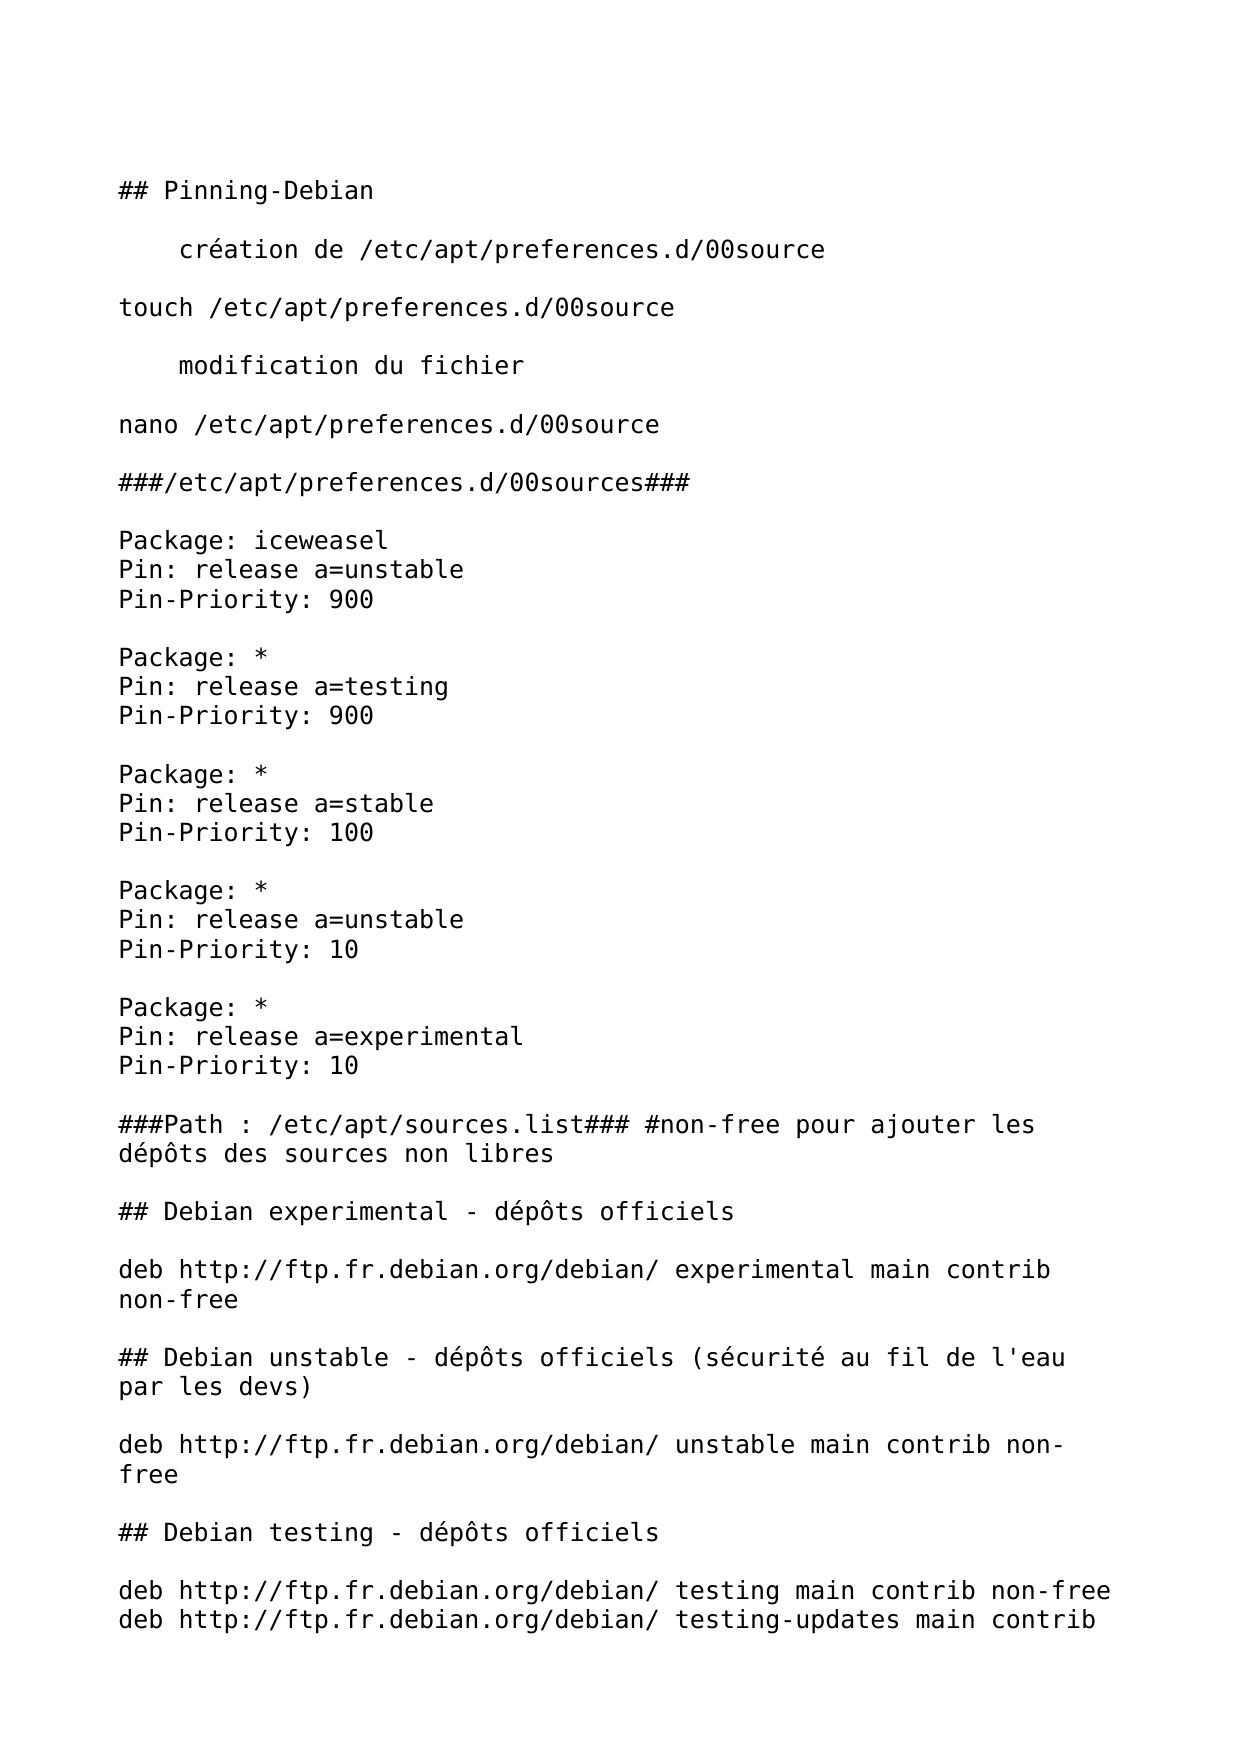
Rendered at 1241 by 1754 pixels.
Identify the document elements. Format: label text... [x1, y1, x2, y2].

text ## Pinning-Debian création de /etc/apt/preferences.d/00source touch /etc/apt/preferences.d/00source modification du fichier nano /etc/apt/preferences.d/00source ###/etc/apt/preferences.d/00sources### Package: iceweasel Pin: release a=unstable Pin-Priority: 900 Package: * Pin: release a=testing Pin-Priority: 900 Package: * Pin: release a=stable Pin-Priority: 100 Package: * Pin: release a=unstable Pin-Priority: 10 Package: * Pin: release a=experimental Pin-Priority: 10 ###Path : /etc/apt/sources.list### #non-free pour ajouter les dépôts des sources non libres ## Debian experimental - dépôts officiels deb http://ftp.fr.debian.org/debian/ experimental main contrib non-free ## Debian unstable - dépôts officiels (sécurité au fil de l'eau par les devs) deb http://ftp.fr.debian.org/debian/ unstable main contrib non-free ## Debian testing - dépôts officiels deb http://ftp.fr.debian.org/debian/ testing main contrib non-free deb http://ftp.fr.debian.org/debian/ testing-updates main contrib [118, 118, 1122, 1635]
